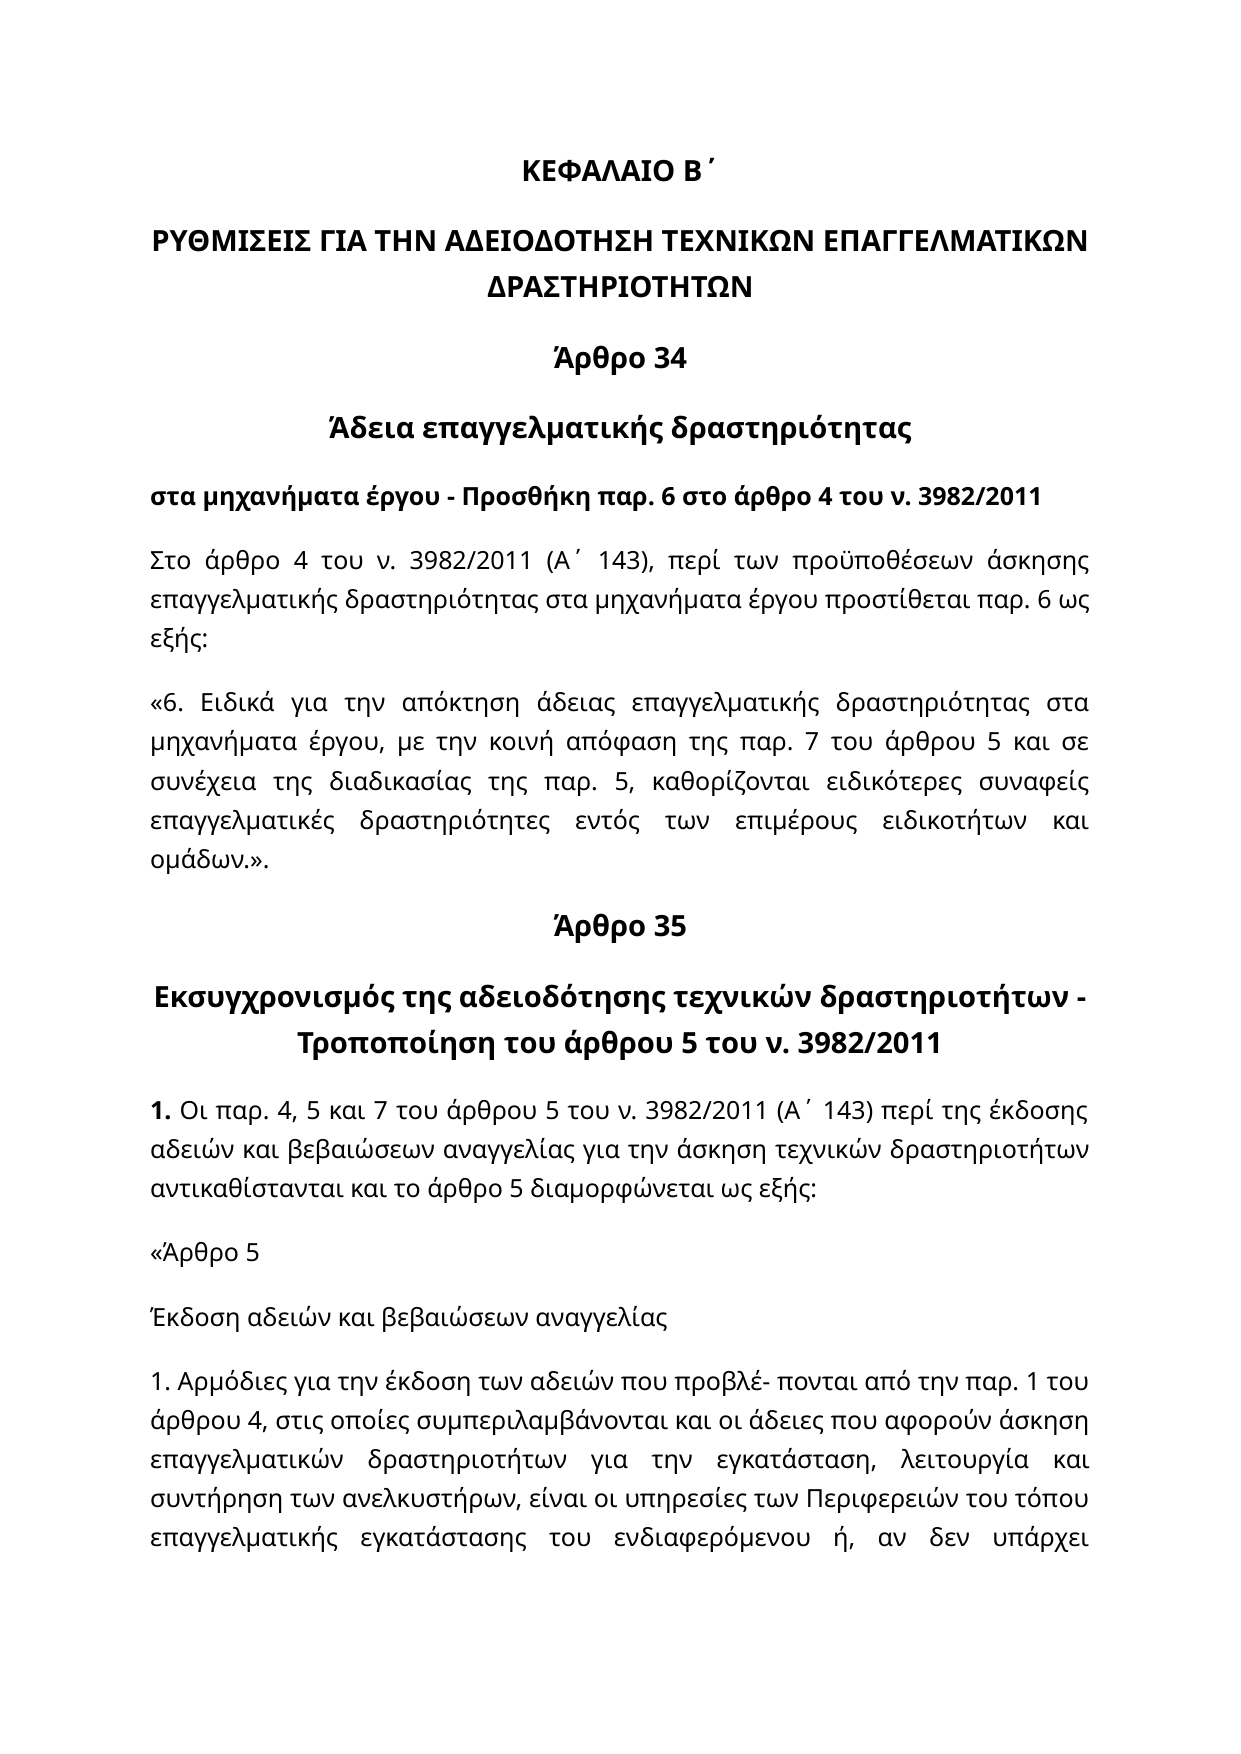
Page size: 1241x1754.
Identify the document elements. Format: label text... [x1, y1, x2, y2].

text «6. Ειδικά για την απόκτηση άδειας επαγγελματικής δραστηριότητας στα μηχανήματα έργου, με την κοινή απόφαση της παρ. 7 του άρθρου 5 και σε συνέχεια της διαδικασίας της παρ. 5, καθορίζονται ειδικότερες συναφείς επαγγελματικές δραστηριότητες εντός των επιμέρους ειδικοτήτων και ομάδων.». [150, 685, 1090, 876]
subtitle ΚΕΦΑΛΑΙΟ Β΄ [150, 150, 1090, 190]
text Έκδοση αδειών και βεβαιώσεων αναγγελίας [150, 1299, 1090, 1333]
text Στο άρθρο 4 του ν. 3982/2011 (Α΄ 143), περί των προϋποθέσεων άσκησης επαγγελματικής δραστηριότητας στα μηχανήματα έργου προστίθεται παρ. 6 ως εξής: [150, 542, 1090, 655]
text στα μηχανήματα έργου - Προσθήκη παρ. 6 στο άρθρο 4 του ν. 3982/2011 [150, 478, 1090, 512]
subtitle Εκσυγχρονισμός της αδειοδότησης τεχνικών δραστηριοτήτων - Τροποποίηση του άρθρου 5 του ν. 3982/2011 [150, 976, 1090, 1062]
subtitle Άρθρο 35 [150, 906, 1090, 945]
subtitle ΡΥΘΜΙΣΕΙΣ ΓΙΑ ΤΗΝ ΑΔΕΙΟΔΟΤΗΣΗ ΤΕΧΝΙΚΩΝ ΕΠΑΓΓΕΛΜΑΤΙΚΩΝ ΔΡΑΣΤΗΡΙΟΤΗΤΩΝ [150, 221, 1090, 306]
text 1. Οι παρ. 4, 5 και 7 του άρθρου 5 του ν. 3982/2011 (Α΄ 143) περί της έκδοσης αδειών και βεβαιώσεων αναγγελίας για την άσκηση τεχνικών δραστηριοτήτων αντικαθίστανται και το άρθρο 5 διαμορφώνεται ως εξής: [150, 1092, 1090, 1205]
text «Άρθρο 5 [150, 1235, 1090, 1269]
text 1. Αρμόδιες για την έκδοση των αδειών που προβλέ- πονται από την παρ. 1 του άρθρου 4, στις οποίες συμπεριλαμβάνονται και οι άδειες που αφορούν άσκηση επαγγελματικών δραστηριοτήτων για την εγκατάσταση, λειτουργία και συντήρηση των ανελκυστήρων, είναι οι υπηρεσίες των Περιφερειών του τόπου επαγγελματικής εγκατάστασης του ενδιαφερόμενου ή, αν δεν υπάρχει [150, 1363, 1090, 1554]
subtitle Άρθρο 34 [150, 337, 1090, 377]
subtitle Άδεια επαγγελματικής δραστηριότητας [150, 407, 1090, 447]
